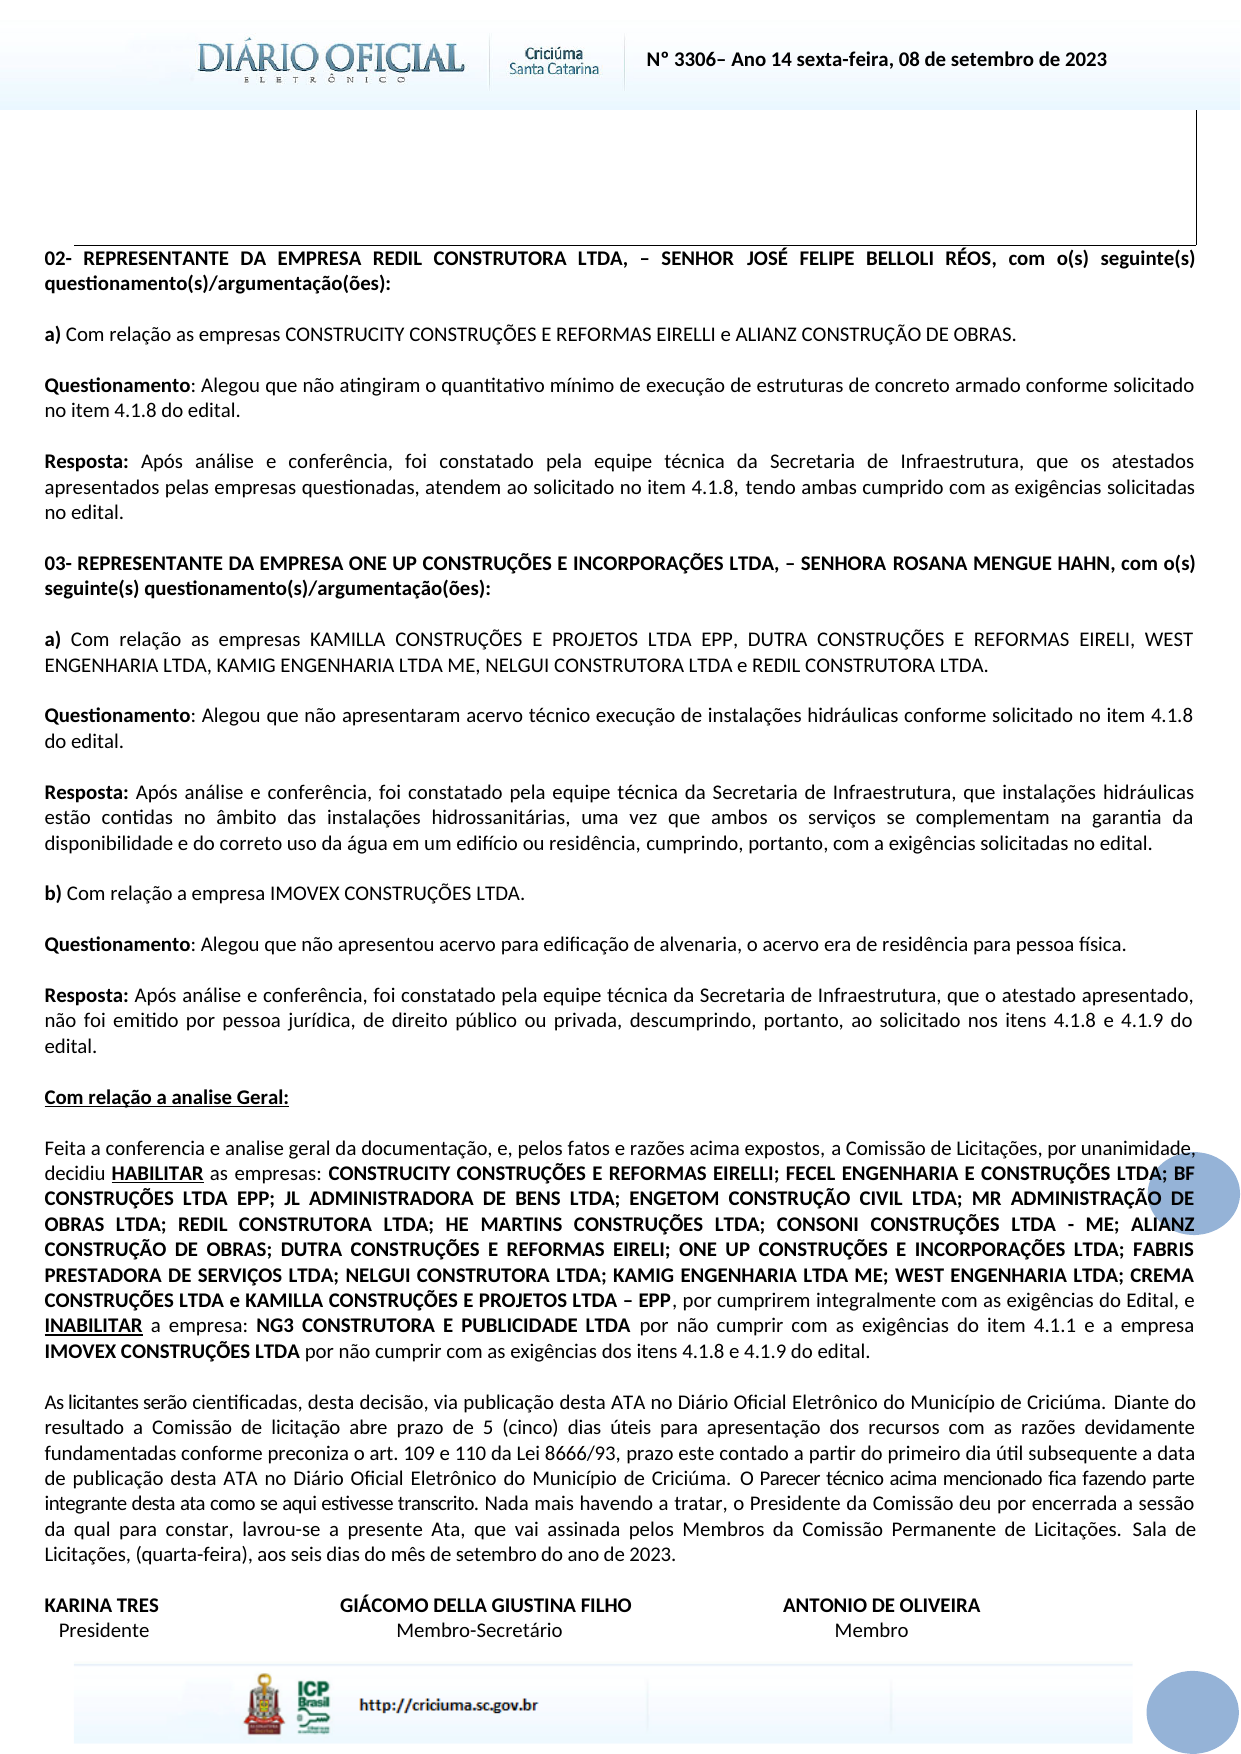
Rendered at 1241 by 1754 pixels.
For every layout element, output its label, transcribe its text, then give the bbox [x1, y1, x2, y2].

text Presidente Membro-Secretário Membro [44, 1618, 1196, 1643]
text Questionamento: Alegou que não atingiram o quantitativo mínimo de execução de estruturas de concreto armado conforme solicitado no item 4.1.8 do edital. [44, 372, 1196, 423]
text 03- REPRESENTANTE DA EMPRESA ONE UP CONSTRUÇÕES E INCORPORAÇÕES LTDA, – SENHORA ROSANA MENGUE HAHN, com o(s) seguinte(s) questionamento(s)/argumentação(ões): [44, 550, 1196, 601]
text a) Com relação as empresas CONSTRUCITY CONSTRUÇÕES E REFORMAS EIRELLI e ALIANZ CONSTRUÇÃO DE OBRAS. [44, 321, 1196, 347]
text a) Com relação as empresas KAMILLA CONSTRUÇÕES E PROJETOS LTDA EPP, DUTRA CONSTRUÇÕES E REFORMAS EIRELI, WEST ENGENHARIA LTDA, KAMIG ENGENHARIA LTDA ME, NELGUI CONSTRUTORA LTDA e REDIL CONSTRUTORA LTDA. [44, 626, 1196, 677]
text Resposta: Após análise e conferência, foi constatado pela equipe técnica da Secretaria de Infraestrutura, que o atestado apresentado, não foi emitido por pessoa jurídica, de direito público ou privada, descumprindo, portanto, ao solicitado nos itens 4.1.8 e 4.1.9 do edital. [44, 982, 1196, 1058]
text KARINA TRES GIÁCOMO DELLA GIUSTINA FILHO ANTONIO DE OLIVEIRA [44, 1592, 1196, 1618]
text Questionamento: Alegou que não apresentaram acervo técnico execução de instalações hidráulicas conforme solicitado no item 4.1.8 do edital. [44, 703, 1196, 753]
text Resposta: Após análise e conferência, foi constatado pela equipe técnica da Secretaria de Infraestrutura, que os atestados apresentados pelas empresas questionadas, atendem ao solicitado no item 4.1.8, tendo ambas cumprido com as exigências solicitadas no edital. [44, 448, 1196, 525]
text As licitantes serão cientificadas, desta decisão, via publicação desta ATA no Diário Oficial Eletrônico do Município de Criciúma. Diante do resultado a Comissão de licitação abre prazo de 5 (cinco) dias úteis para apresentação dos recursos com as razões devidamente fundamentadas conforme preconiza o art. 109 e 110 da Lei 8666/93, prazo este contado a partir do primeiro dia útil subsequente a data de publicação desta ATA no Diário Oficial Eletrônico do Município de Criciúma. O Parecer técnico acima mencionado fica fazendo parte integrante desta ata como se aqui estivesse transcrito. Nada mais havendo a tratar, o Presidente da Comissão deu por encerrada a sessão da qual para constar, lavrou-se a presente Ata, que vai assinada pelos Membros da Comissão Permanente de Licitações. Sala de Licitações, (quarta-feira), aos seis dias do mês de setembro do ano de 2023. [44, 1389, 1196, 1567]
text Feita a conferencia e analise geral da documentação, e, pelos fatos e razões acima expostos, a Comissão de Licitações, por unanimidade, decidiu HABILITAR as empresas: CONSTRUCITY CONSTRUÇÕES E REFORMAS EIRELLI; FECEL ENGENHARIA E CONSTRUÇÕES LTDA; BF CONSTRUÇÕES LTDA EPP; JL ADMINISTRADORA DE BENS LTDA; ENGETOM CONSTRUÇÃO CIVIL LTDA; MR ADMINISTRAÇÃO DE OBRAS LTDA; REDIL CONSTRUTORA LTDA; HE MARTINS CONSTRUÇÕES LTDA; CONSONI CONSTRUÇÕES LTDA - ME; ALIANZ CONSTRUÇÃO DE OBRAS; DUTRA CONSTRUÇÕES E REFORMAS EIRELI; ONE UP CONSTRUÇÕES E INCORPORAÇÕES LTDA; FABRIS PRESTADORA DE SERVIÇOS LTDA; NELGUI CONSTRUTORA LTDA; KAMIG ENGENHARIA LTDA ME; WEST ENGENHARIA LTDA; CREMA CONSTRUÇÕES LTDA e KAMILLA CONSTRUÇÕES E PROJETOS LTDA – EPP, por cumprirem integralmente com as exigências do Edital, e INABILITAR a empresa: NG3 CONSTRUTORA E PUBLICIDADE LTDA por não cumprir com as exigências do item 4.1.1 e a empresa IMOVEX CONSTRUÇÕES LTDA por não cumprir com as exigências dos itens 4.1.8 e 4.1.9 do edital. [44, 1135, 1196, 1363]
text Questionamento: Alegou que não apresentou acervo para edificação de alvenaria, o acervo era de residência para pessoa física. [44, 931, 1196, 957]
text Com relação a analise Geral: [44, 1084, 1196, 1109]
text b) Com relação a empresa IMOVEX CONSTRUÇÕES LTDA. [44, 881, 1196, 906]
text 02- REPRESENTANTE DA EMPRESA REDIL CONSTRUTORA LTDA, – SENHOR JOSÉ FELIPE BELLOLI RÉOS, com o(s) seguinte(s) questionamento(s)/argumentação(ões): [44, 245, 1196, 296]
text Resposta: Após análise e conferência, foi constatado pela equipe técnica da Secretaria de Infraestrutura, que instalações hidráulicas estão contidas no âmbito das instalações hidrossanitárias, uma vez que ambos os serviços se complementam na garantia da disponibilidade e do correto uso da água em um edifício ou residência, cumprindo, portanto, com a exigências solicitadas no edital. [44, 779, 1196, 855]
